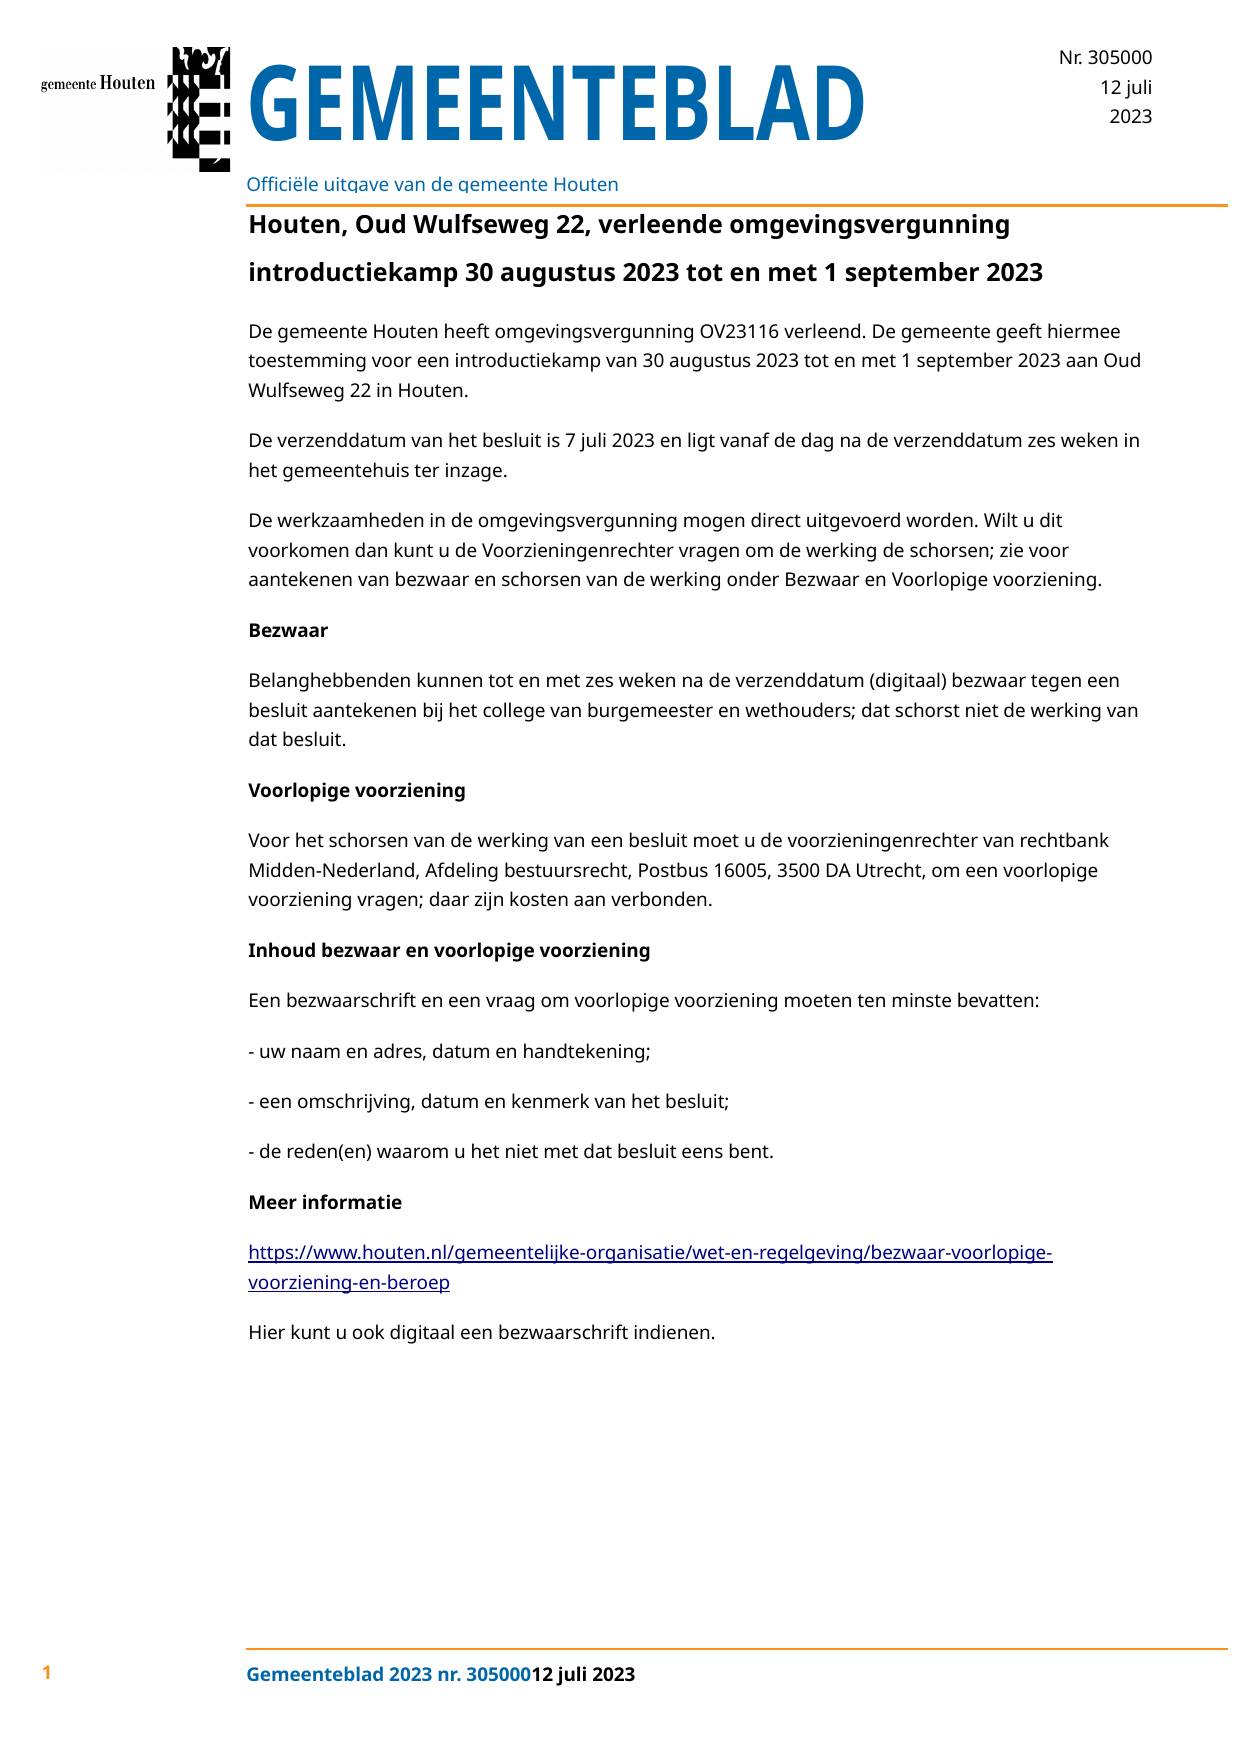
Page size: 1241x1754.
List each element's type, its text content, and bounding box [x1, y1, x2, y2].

text Belanghebbenden kunnen tot en met zes weken na de verzenddatum (digitaal) bezwaar tegen een besluit aantekenen bij het college van burgemeester en wethouders; dat schorst niet de werking van dat besluit. [248, 667, 1152, 752]
text De verzenddatum van het besluit is 7 juli 2023 en ligt vanaf de dag na de verzenddatum zes weken in het gemeentehuis ter inzage. [248, 427, 1152, 483]
text Bezwaar [248, 617, 1152, 643]
text Een bezwaarschrift en een vraag om voorlopige voorziening moeten ten minste bevatten: [248, 987, 1152, 1013]
text Hier kunt u ook digitaal een bezwaarschrift indienen. [248, 1319, 1152, 1345]
text Voor het schorsen van de werking van een besluit moet u de voorzieningenrechter van rechtbank Midden-Nederland, Afdeling bestuursrecht, Postbus 16005, 3500 DA Utrecht, om een voorlopige voorziening vragen; daar zijn kosten aan verbonden. [248, 827, 1152, 912]
text Inhoud bezwaar en voorlopige voorziening [248, 937, 1152, 963]
text - uw naam en adres, datum en handtekening; [248, 1038, 1152, 1064]
text https://www.houten.nl/gemeentelijke-organisatie/wet-en-regelgeving/bezwaar-voorlopige-voorziening-en-beroep [248, 1239, 1152, 1295]
picture [41, 47, 231, 172]
text Voorlopige voorziening [248, 777, 1152, 803]
text - de reden(en) waarom u het niet met dat besluit eens bent. [248, 1139, 1152, 1164]
text Houten, Oud Wulfseweg 22, verleende omgevingsvergunning introductiekamp 30 augustus 2023 tot en met 1 september 2023 [248, 207, 1152, 288]
text De werkzaamheden in de omgevingsvergunning mogen direct uitgevoerd worden. Wilt u dit voorkomen dan kunt u de Voorzieningenrechter vragen om de werking de schorsen; zie voor aantekenen van bezwaar en schorsen van de werking onder Bezwaar en Voorlopige voorziening. [248, 507, 1152, 592]
text Meer informatie [248, 1189, 1152, 1215]
text De gemeente Houten heeft omgevingsvergunning OV23116 verleend. De gemeente geeft hiermee toestemming voor een introductiekamp van 30 augustus 2023 tot en met 1 september 2023 aan Oud Wulfseweg 22 in Houten. [248, 318, 1152, 403]
text - een omschrijving, datum en kenmerk van het besluit; [248, 1088, 1152, 1114]
